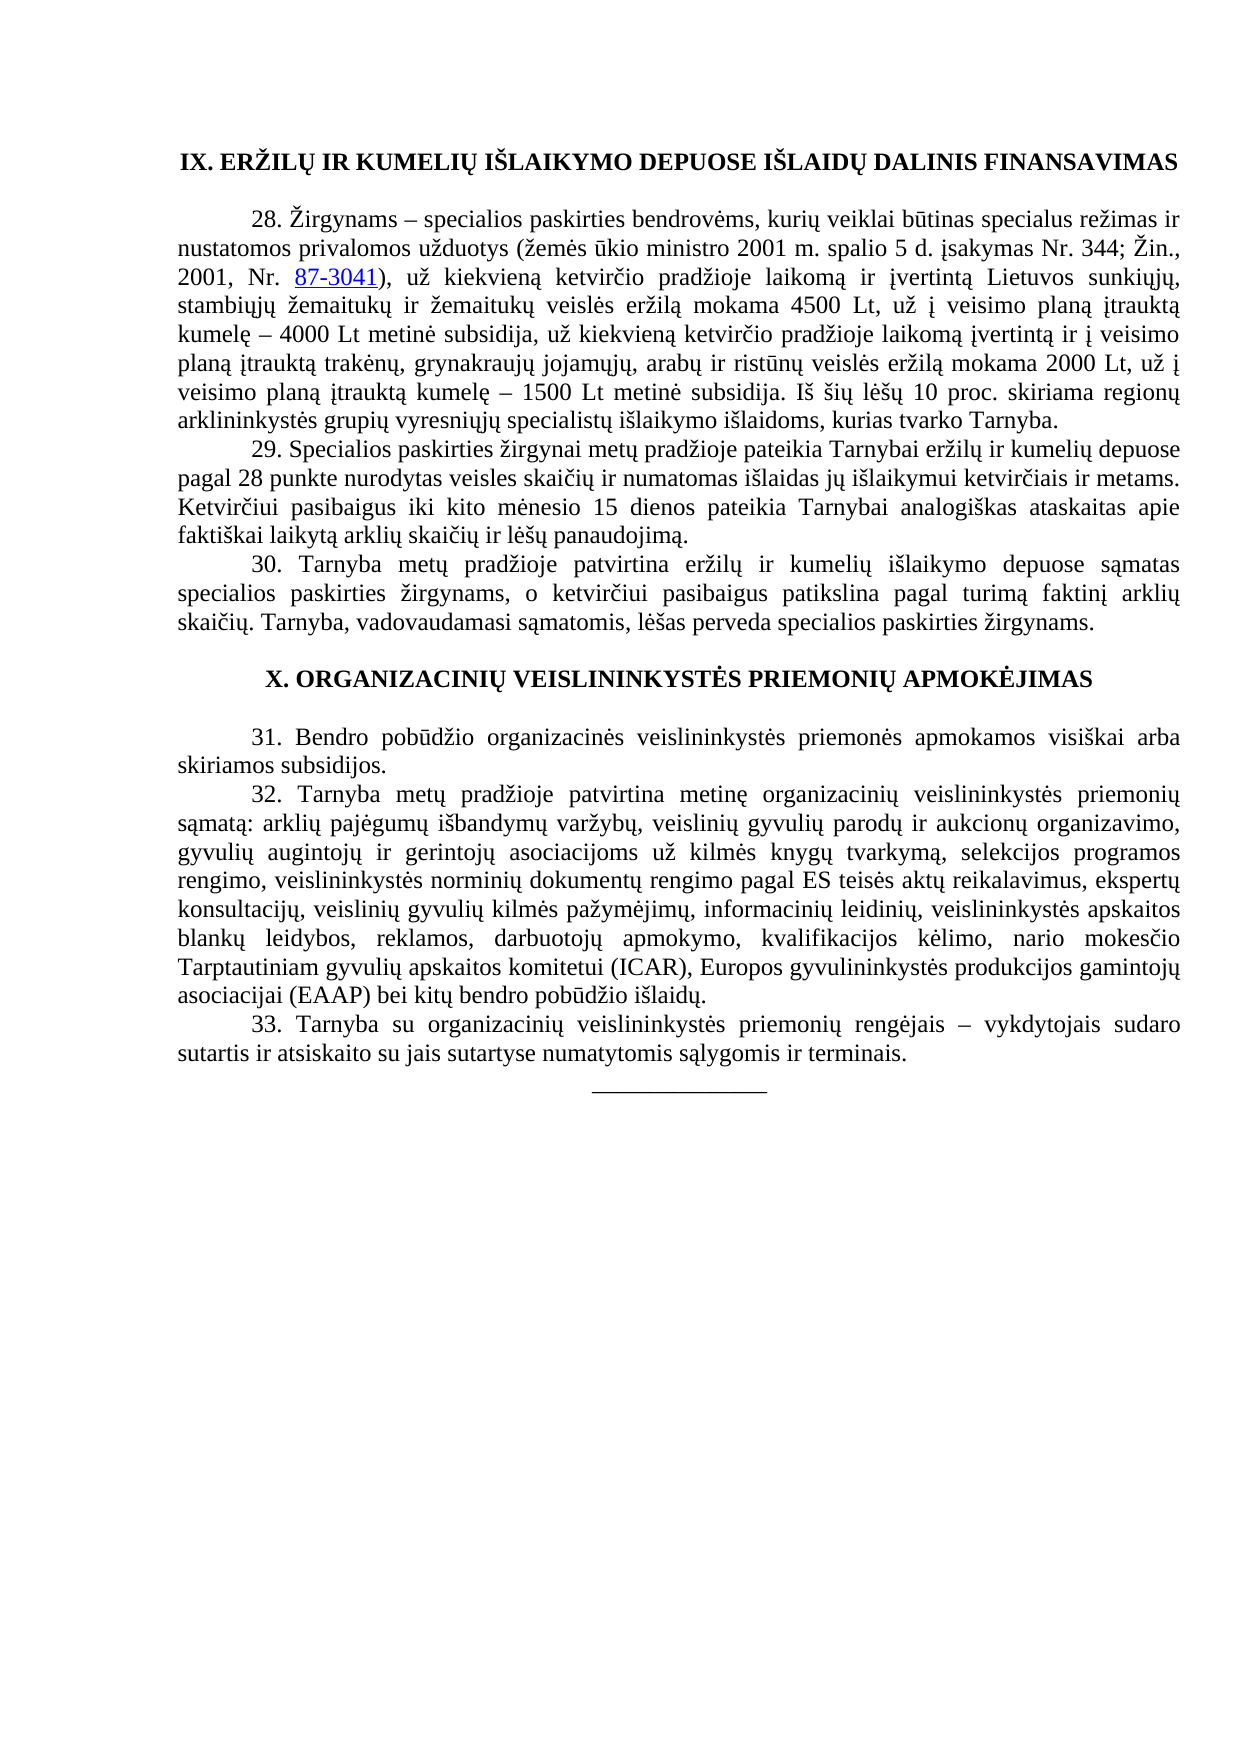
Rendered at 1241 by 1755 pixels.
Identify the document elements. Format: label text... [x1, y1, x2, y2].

text 28. Žirgynams – specialios paskirties bendrovėms, kurių veiklai būtinas specialus režimas ir nustatomos privalomos užduotys (žemės ūkio ministro 2001 m. spalio 5 d. įsakymas Nr. 344; Žin., 2001, Nr. 87-3041), už kiekvieną ketvirčio pradžioje laikomą ir įvertintą Lietuvos sunkiųjų, stambiųjų žemaitukų ir žemaitukų veislės eržilą mokama 4500 Lt, už į veisimo planą įtrauktą kumelę – 4000 Lt metinė subsidija, už kiekvieną ketvirčio pradžioje laikomą įvertintą ir į veisimo planą įtrauktą trakėnų, grynakraujų jojamųjų, arabų ir ristūnų veislės eržilą mokama 2000 Lt, už į veisimo planą įtrauktą kumelę – 1500 Lt metinė subsidija. Iš šių lėšų 10 proc. skiriama regionų arklininkystės grupių vyresniųjų specialistų išlaikymo išlaidoms, kurias tvarko Tarnyba. [177, 204, 1181, 434]
text 33. Tarnyba su organizacinių veislininkystės priemonių rengėjais – vykdytojais sudaro sutartis ir atsiskaito su jais sutartyse numatytomis sąlygomis ir terminais. [177, 1009, 1181, 1067]
text 32. Tarnyba metų pradžioje patvirtina metinę organizacinių veislininkystės priemonių sąmatą: arklių pajėgumų išbandymų varžybų, veislinių gyvulių parodų ir aukcionų organizavimo, gyvulių augintojų ir gerintojų asociacijoms už kilmės knygų tvarkymą, selekcijos programos rengimo, veislininkystės norminių dokumentų rengimo pagal ES teisės aktų reikalavimus, ekspertų konsultacijų, veislinių gyvulių kilmės pažymėjimų, informacinių leidinių, veislininkystės apskaitos blankų leidybos, reklamos, darbuotojų apmokymo, kvalifikacijos kėlimo, nario mokesčio Tarptautiniam gyvulių apskaitos komitetui (ICAR), Europos gyvulininkystės produkcijos gamintojų asociacijai (EAAP) bei kitų bendro pobūdžio išlaidų. [177, 779, 1181, 1009]
text 29. Specialios paskirties žirgynai metų pradžioje pateikia Tarnybai eržilų ir kumelių depuose pagal 28 punkte nurodytas veisles skaičių ir numatomas išlaidas jų išlaikymui ketvirčiais ir metams. Ketvirčiui pasibaigus iki kito mėnesio 15 dienos pateikia Tarnybai analogiškas ataskaitas apie faktiškai laikytą arklių skaičių ir lėšų panaudojimą. [177, 434, 1181, 549]
text IX. ERŽILŲ IR KUMELIŲ išlaikymo DEPUOSE išlaidų dalinis finansavimas [177, 147, 1181, 176]
text X. ORGANIZACINIŲ veislininkystės Priemonių APMOKĖJIMas [177, 664, 1181, 693]
text ______________ [177, 1067, 1181, 1096]
text 30. Tarnyba metų pradžioje patvirtina eržilų ir kumelių išlaikymo depuose sąmatas specialios paskirties žirgynams, o ketvirčiui pasibaigus patikslina pagal turimą faktinį arklių skaičių. Tarnyba, vadovaudamasi sąmatomis, lėšas perveda specialios paskirties žirgynams. [177, 549, 1181, 636]
text 31. Bendro pobūdžio organizacinės veislininkystės priemonės apmokamos visiškai arba skiriamos subsidijos. [177, 722, 1181, 779]
